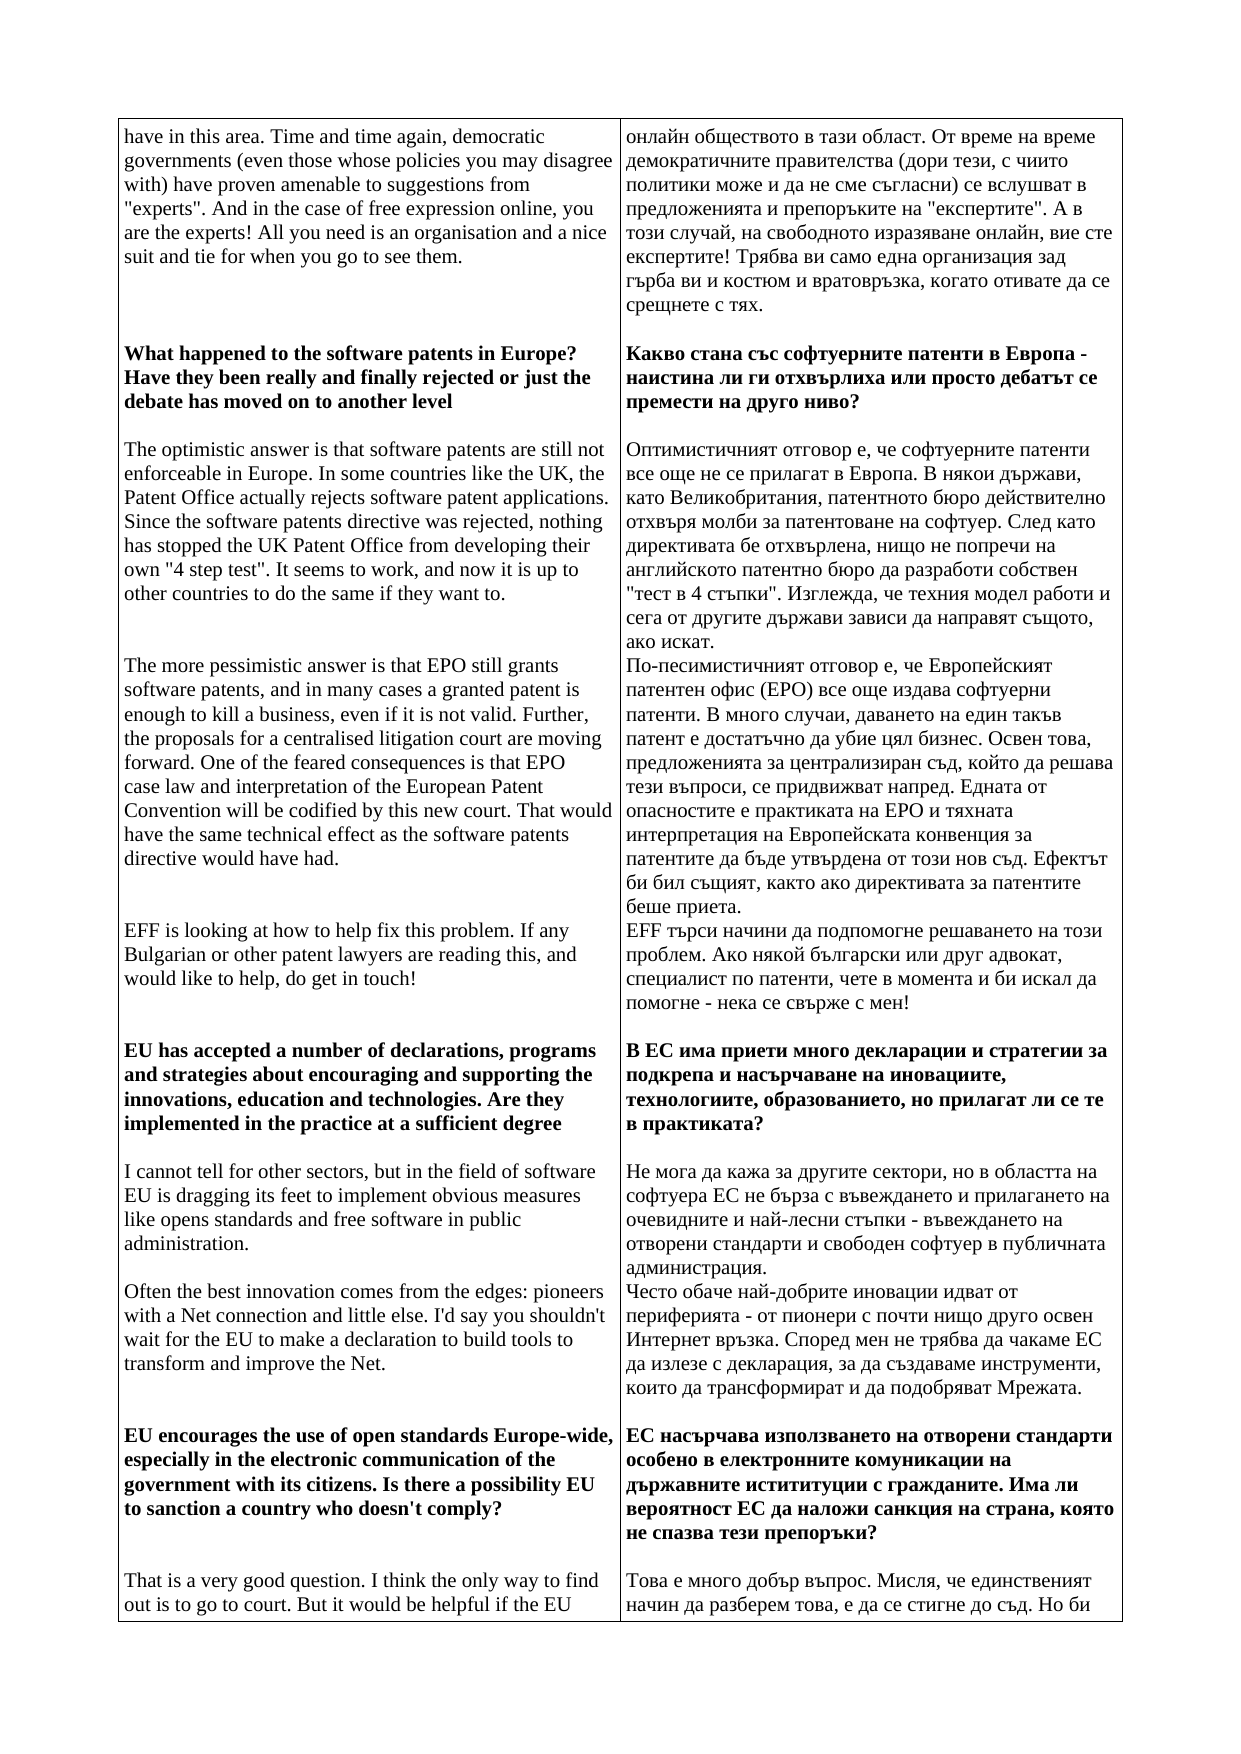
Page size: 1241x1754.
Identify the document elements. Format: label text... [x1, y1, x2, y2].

table_header онлайн обществото в тази област. От време на време демократичните правителства (дори тези, с чиито политики може и да не сме съгласни) се вслушват в предложенията и препоръките на "експертите". А в този случай, на свободното изразяване онлайн, вие сте експертите! Трябва ви само една организация зад гърба ви и костюм и вратовръзка, когато отивате да се срещнете с тях. Какво стана със софтуерните патенти в Европа - наистина ли ги отхвърлиха или просто дебатът се премести на друго ниво? Оптимистичният отговор е, че софтуерните патенти все още не се прилагат в Европа. В някои държави, като Великобритания, патентното бюро действително отхвъря молби за патентоване на софтуер. След като директивата бе отхвърлена, нищо не попречи на английското патентно бюро да разработи собствен "тест в 4 стъпки". Изглежда, че техния модел работи и сега от другите държави зависи да направят същото, ако искат. По-песимистичният отговор е, че Европейският патентен офис (EPO) все още издава софтуерни патенти. В много случаи, даването на един такъв патент е достатъчно да убие цял бизнес. Освен това, предложенията за централизиран съд, който да решава тези въпроси, се придвижват напред. Едната от опасностите е практиката на EPO и тяхната интерпретация на Европейската конвенция за патентите да бъдe утвърдена от този нов съд. Ефектът би бил същият, както ако директивата за патентите беше приета. EFF търси начини да подпомогне решаването на този проблем. Ако някой български или друг адвокат, специалист по патенти, чете в момента и би искал да помогне - нека се свърже с мен! В ЕС има приети много декларации и стратегии за подкрепа и насърчаване на иновациите, технологиите, образованието, но прилагат ли се те в практиката? Не мога да кажа за другите сектори, но в областта на софтуера ЕС не бърза с въвеждането и прилагането на очевидните и най-лесни стъпки - въвеждането на отворени стандарти и свободен софтуер в публичната администрация. Често обаче най-добрите иновации идват от периферията - от пионери с почти нищо друго освен Интернет връзка. Според мен не трябва да чакаме ЕС да излезе с декларация, за да създаваме инструменти, които да трансформират и да подобряват Мрежата. ЕС насърчава използването на отворени стандарти особено в електронните комуникации на държавните истититуции с гражданите. Има ли вероятност ЕС да наложи санкция на страна, която не спазва тези препоръки? Това е много добър въпрос. Мисля, че единственият начин да разберем това, е да се стигне до съд. Но би [621, 119, 1122, 1621]
table_header have in this area. Time and time again, democratic governments (even those whose policies you may disagree with) have proven amenable to suggestions from "experts". And in the case of free expression online, you are the experts! All you need is an organisation and a nice suit and tie for when you go to see them. What happened to the software patents in Europe? Have they been really and finally rejected or just the debate has moved on to another level The optimistic answer is that software patents are still not enforceable in Europe. In some countries like the UK, the Patent Office actually rejects software patent applications. Since the software patents directive was rejected, nothing has stopped the UK Patent Office from developing their own "4 step test". It seems to work, and now it is up to other countries to do the same if they want to. The more pessimistic answer is that EPO still grants software patents, and in many cases a granted patent is enough to kill a business, even if it is not valid. Further, the proposals for a centralised litigation court are moving forward. One of the feared consequences is that EPO case law and interpretation of the European Patent Convention will be codified by this new court. That would have the same technical effect as the software patents directive would have had. EFF is looking at how to help fix this problem. If any Bulgarian or other patent lawyers are reading this, and would like to help, do get in touch! EU has accepted a number of declarations, programs and strategies about encouraging and supporting the innovations, education and technologies. Are they implemented in the practice at a sufficient degree I cannot tell for other sectors, but in the field of software EU is dragging its feet to implement obvious measures like opens standards and free software in public administration. Often the best innovation comes from the edges: pioneers with a Net connection and little else. I'd say you shouldn't wait for the EU to make a declaration to build tools to transform and improve the Net. EU encourages the use of open standards Europe-wide, especially in the electronic communication of the government with its citizens. Is there a possibility EU to sanction a country who doesn't comply? That is a very good question. I think the only way to find out is to go to court. But it would be helpful if the EU [119, 119, 620, 1621]
